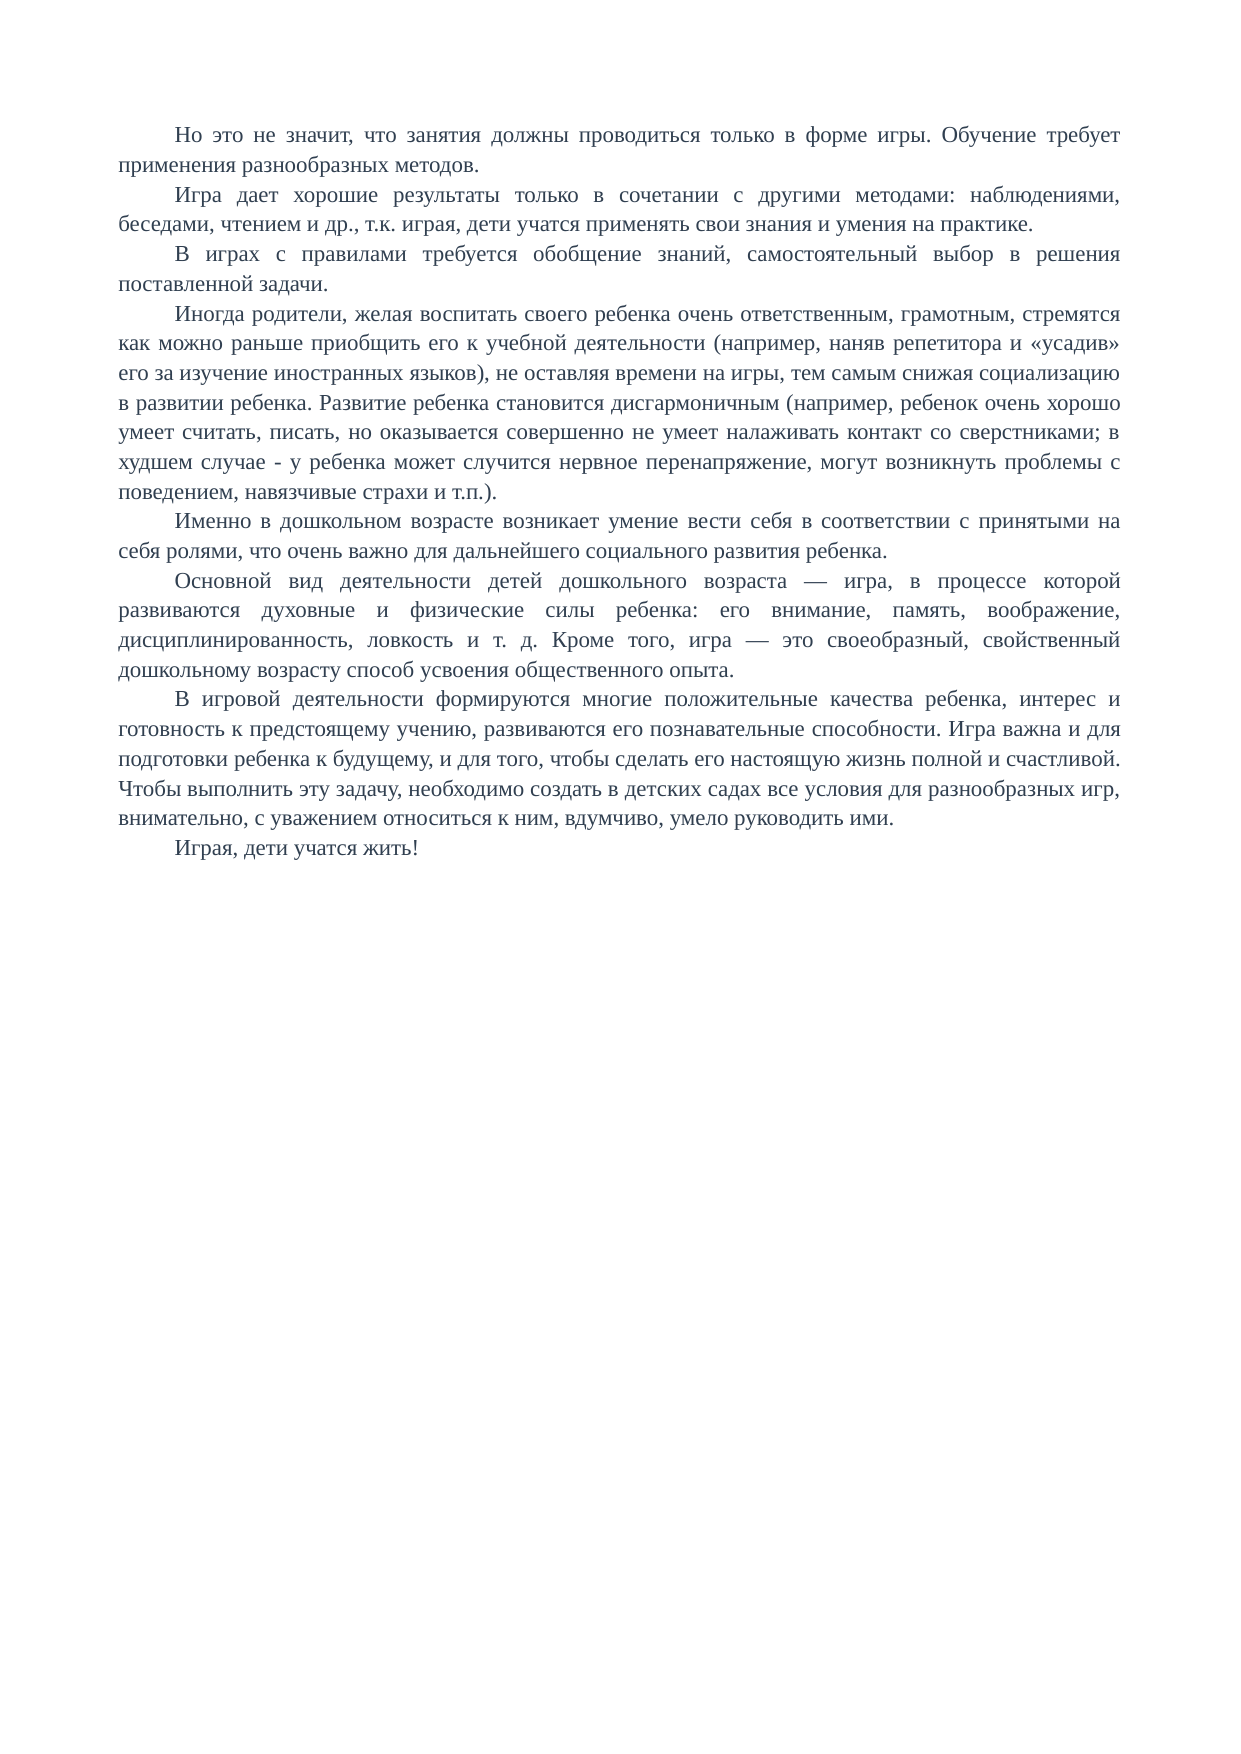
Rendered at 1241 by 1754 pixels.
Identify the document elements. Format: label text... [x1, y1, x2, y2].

text Иногда родители, желая воспитать своего ребенка очень ответственным, грамотным, стремятся как можно раньше приобщить его к учебной деятельности (например, наняв репетитора и «усадив» его за изучение иностранных языков), не оставляя времени на игры, тем самым снижая социализацию в развитии ребенка. Развитие ребенка становится дисгармоничным (например, ребенок очень хорошо умеет считать, писать, но оказывается совершенно не умеет налаживать контакт со сверстниками; в худшем случае - у ребенка может случится нервное перенапряжение, могут возникнуть проблемы с поведением, навязчивые страхи и т.п.). [118, 296, 1122, 504]
text Играя, дети учатся жить! [118, 831, 1122, 860]
text В играх с правилами требуется обобщение знаний, самостоятельный выбор в решения поставленной задачи. [118, 237, 1122, 296]
text В игровой деятельности формируются многие положительные качества ребенка, интерес и готовность к предстоящему учению, развиваются его познавательные способности. Игра важна и для подготовки ребенка к будущему, и для того, чтобы сделать его настоящую жизнь полной и счастливой. Чтобы выполнить эту задачу, необходимо создать в детских садах все условия для разнообразных игр, внимательно, с уважением относиться к ним, вдумчиво, умело руководить ими. [118, 682, 1122, 831]
text Именно в дошкольном возрасте возникает умение вести себя в соответствии с принятыми на себя ролями, что очень важно для дальнейшего социального развития ребенка. [118, 504, 1122, 563]
text Игра дает хорошие результаты только в сочетании с другими методами: наблюдениями, беседами, чтением и др., т.к. играя, дети учатся применять свои знания и умения на практике. [118, 177, 1122, 237]
text Но это не значит, что занятия должны проводиться только в форме игры. Обучение требует применения разнообразных методов. [118, 118, 1122, 177]
text Основной вид деятельности детей дошкольного возраста — игра, в процессе которой развиваются духовные и физические силы ребенка: его внимание, память, воображение, дисциплинированность, ловкость и т. д. Кроме того, игра — это своеобразный, свойственный дошкольному возрасту способ усвоения общественного опыта. [118, 563, 1122, 682]
